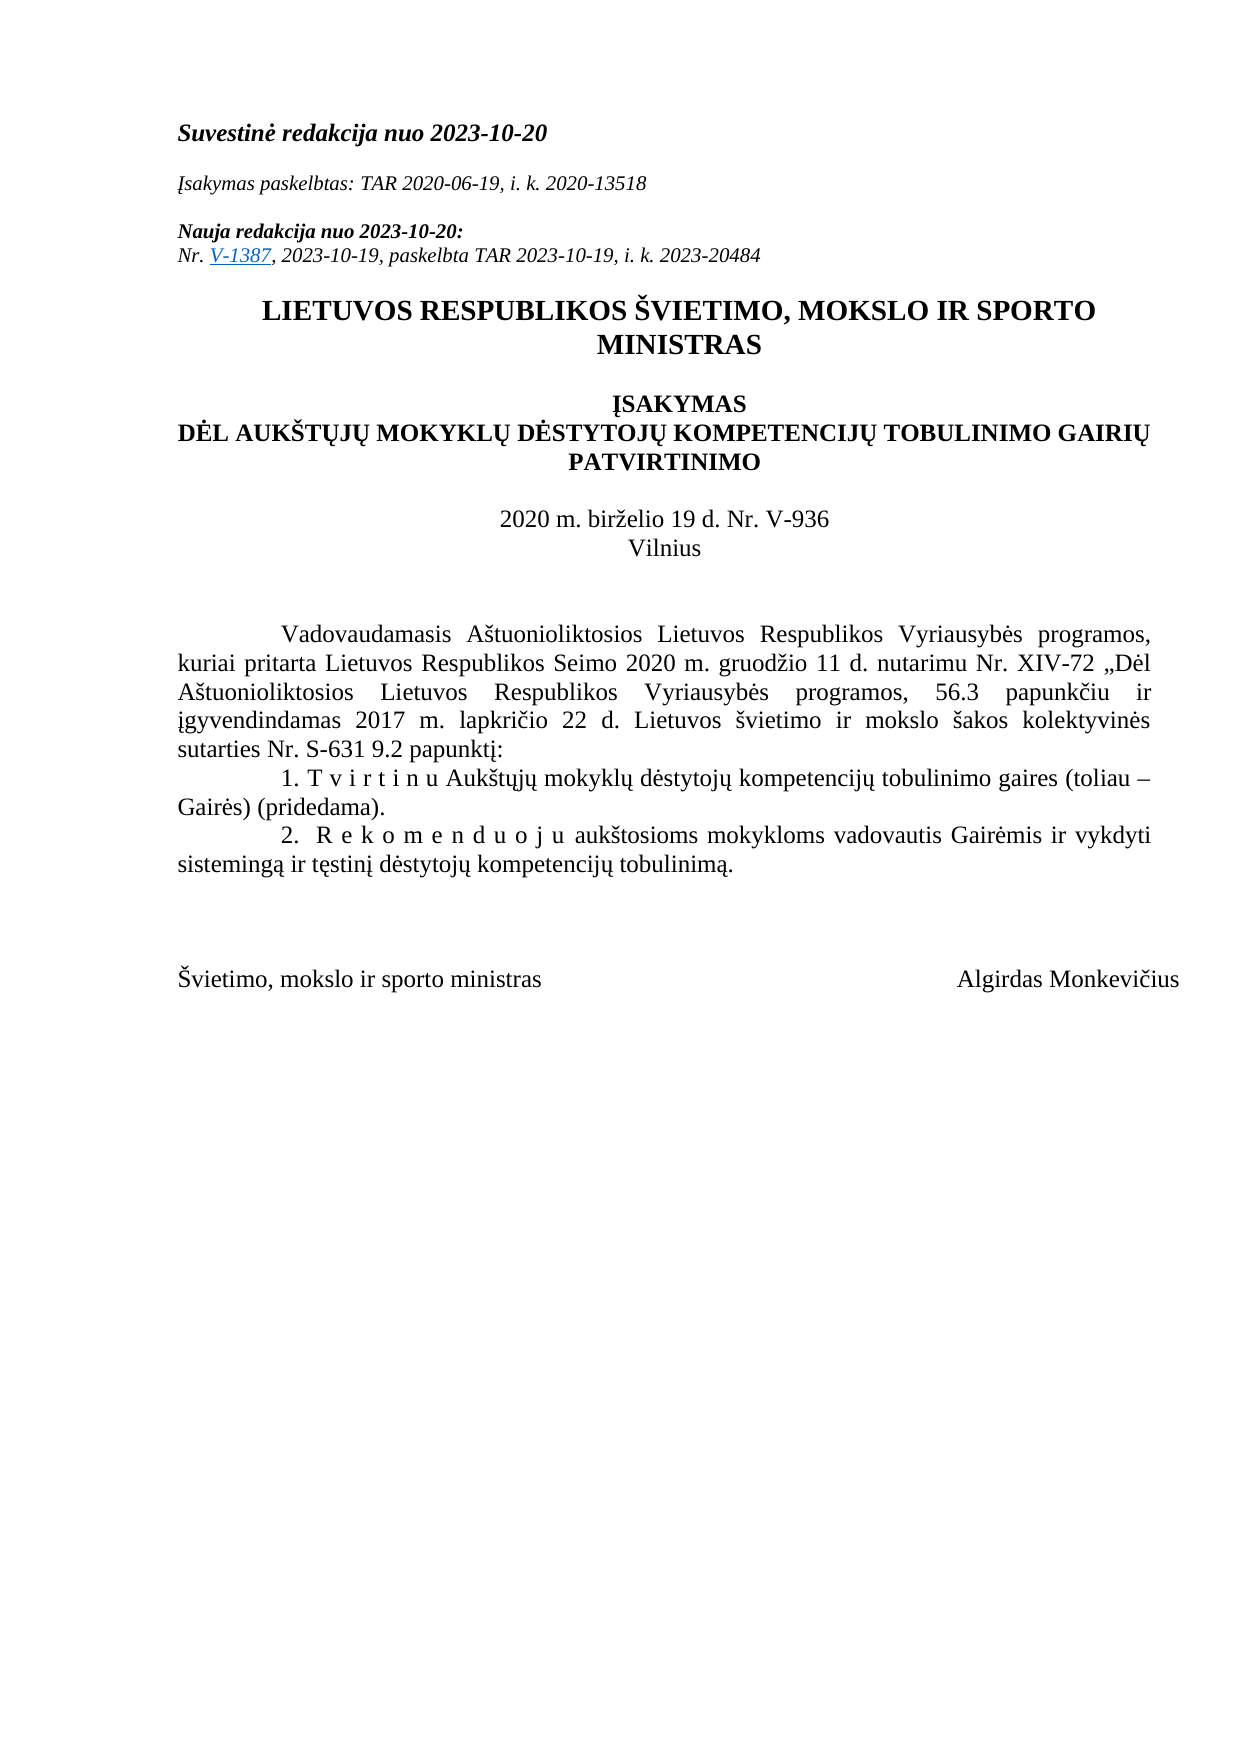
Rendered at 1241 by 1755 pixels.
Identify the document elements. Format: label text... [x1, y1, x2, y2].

text ĮSAKYMAS [177, 389, 1181, 418]
text Švietimo, mokslo ir sporto ministras Algirdas Monkevičius [177, 964, 1181, 993]
text Vadovaudamasis Aštuonioliktosios Lietuvos Respublikos Vyriausybės programos, kuriai pritarta Lietuvos Respublikos Seimo 2020 m. gruodžio 11 d. nutarimu Nr. XIV-72 „Dėl Aštuonioliktosios Lietuvos Respublikos Vyriausybės programos, 56.3 papunkčiu ir įgyvendindamas 2017 m. lapkričio 22 d. Lietuvos švietimo ir mokslo šakos kolektyvinės sutarties Nr. S-631 9.2 papunktį: [177, 619, 1152, 763]
text 2020 m. birželio 19 d. Nr. V-936 [177, 504, 1152, 533]
text Suvestinė redakcija nuo 2023-10-20 [177, 118, 1181, 147]
text LIETUVOS RESPUBLIKOS ŠVIETIMO, MOKSLO IR SPORTO MINISTRAS [177, 293, 1181, 361]
text Įsakymas paskelbtas: TAR 2020-06-19, i. k. 2020-13518 [177, 171, 1181, 195]
text Vilnius [177, 533, 1152, 562]
text Nr. V-1387, 2023-10-19, paskelbta TAR 2023-10-19, i. k. 2023-20484 [177, 243, 1181, 267]
text 2. R e k o m e n d u o j u aukštosioms mokykloms vadovautis Gairėmis ir vykdyti sistemingą ir tęstinį dėstytojų kompetencijų tobulinimą. [177, 821, 1152, 878]
text DĖL AUKŠTŲJŲ MOKYKLŲ DĖSTYTOJŲ KOMPETENCIJŲ TOBULINIMO GAIRIŲ PATVIRTINIMO [177, 418, 1152, 476]
text Nauja redakcija nuo 2023-10-20: [177, 219, 1181, 243]
text 1. T v i r t i n u Aukštųjų mokyklų dėstytojų kompetencijų tobulinimo gaires (toliau – Gairės) (pridedama). [177, 763, 1152, 821]
